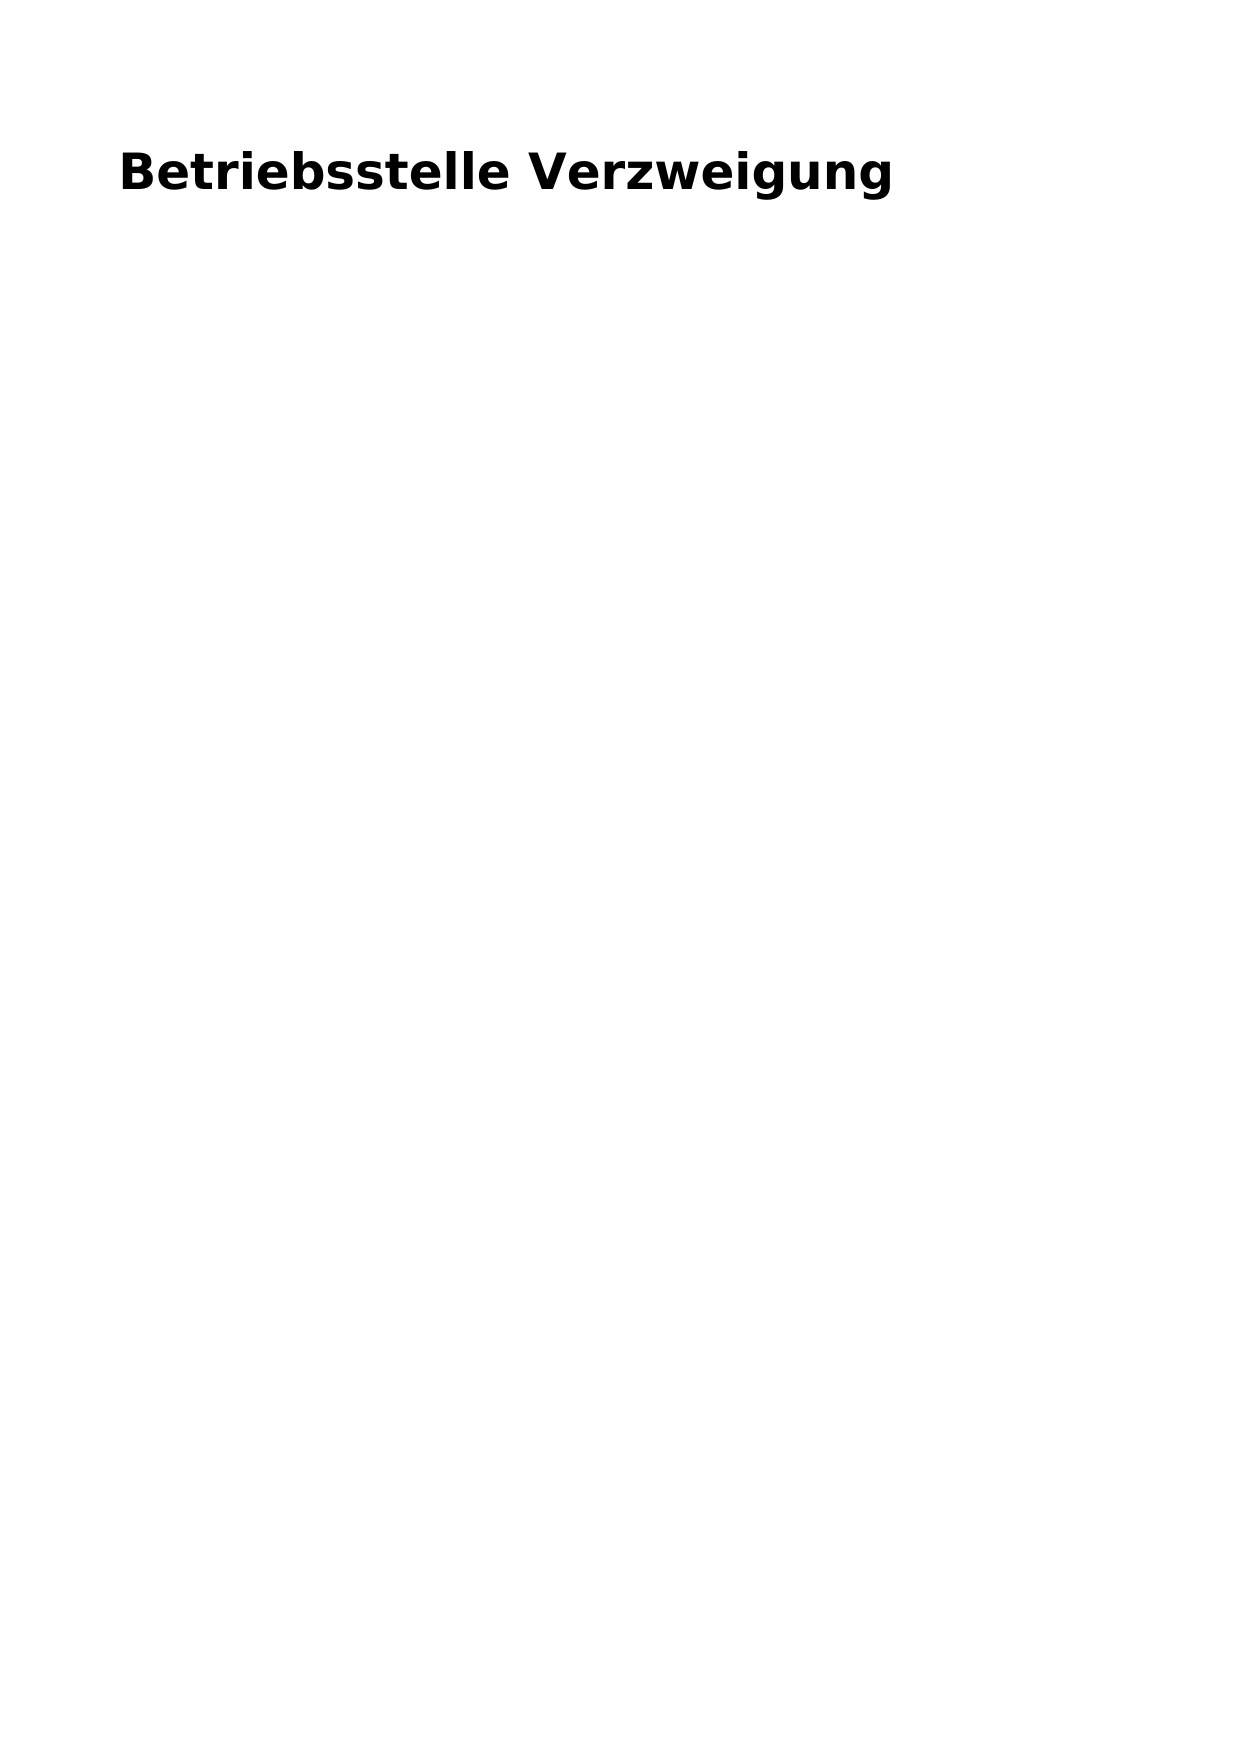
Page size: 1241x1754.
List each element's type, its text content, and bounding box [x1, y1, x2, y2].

subtitle Betriebsstelle Verzweigung [118, 143, 1122, 201]
